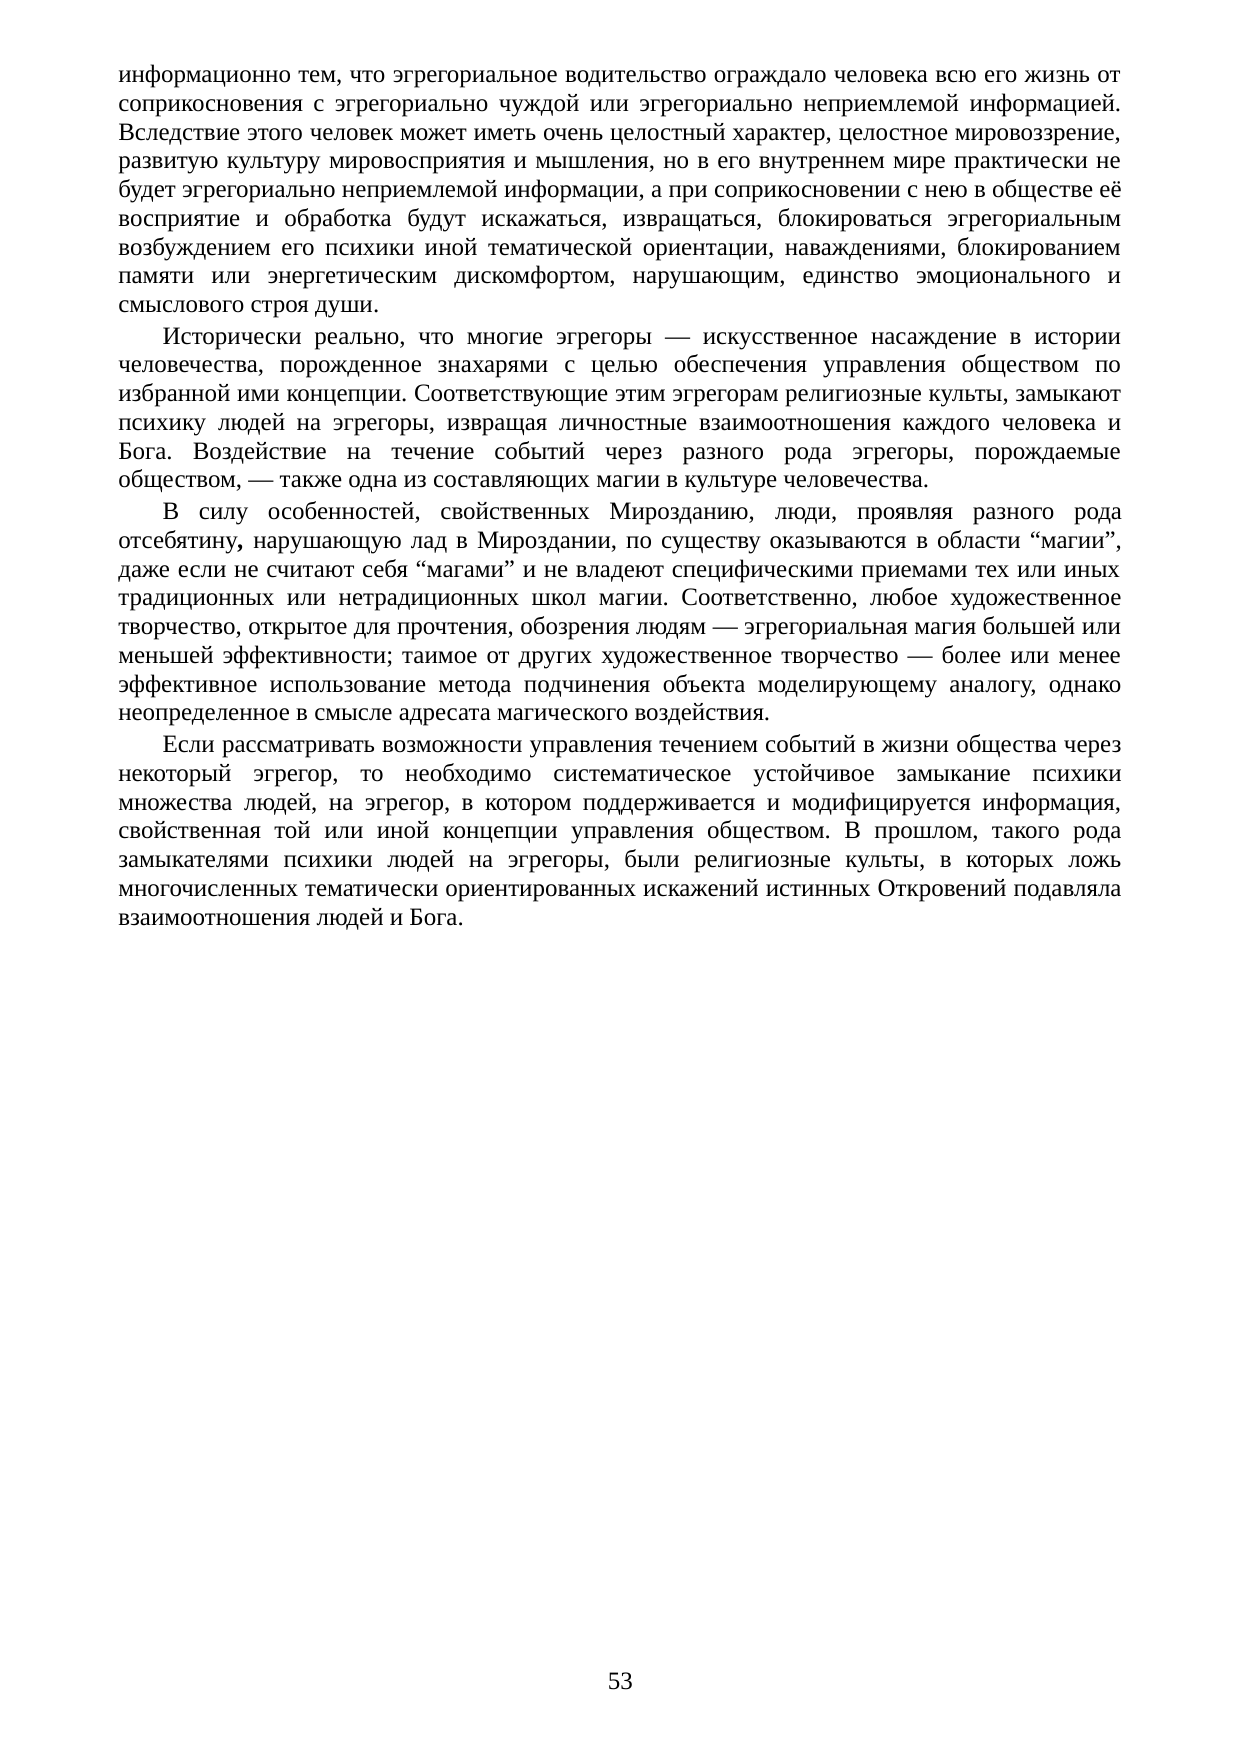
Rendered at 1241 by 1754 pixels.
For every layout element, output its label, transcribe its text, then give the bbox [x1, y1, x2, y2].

text В силу особенностей, свойственных Мирозданию, люди, проявляя разного рода отсебятину, нарушающую лад в Мироздании, по существу оказываются в области “магии”, даже если не считают себя “магами” и не владеют специфическими приемами тех или иных традиционных или нетрадиционных школ магии. Соответственно, любое художественное творчество, открытое для прочтения, обозрения людям — эгрегориальная магия большей или меньшей эффективности; таимое от других художественное творчество — более или менее эффективное использование метода подчинения объекта моделирующему аналогу, однако неопределенное в смысле адресата магического воздействия. [118, 496, 1122, 726]
text Исторически реально, что многие эгрегоры — искусственное насаждение в истории человечества, порожденное знахарями с целью обеспечения управления обществом по избранной ими концепции. Соответствующие этим эгрегорам религиозные культы, замыкают психику людей на эгрегоры, извращая личностные взаимоотношения каждого человека и Бога. Воздействие на течение событий через разного рода эгрегоры, порождаемые обществом, — также одна из составляющих магии в культуре человечества. [118, 321, 1122, 493]
text Если рассматривать возможности управления течением событий в жизни общества через некоторый эгрегор, то необходимо систематическое устойчивое замыкание психики множества людей, на эгрегор, в котором поддерживается и модифицируется информация, свойственная той или иной концепции управления обществом. В прошлом, такого рода замыкателями психики людей на эгрегоры, были религиозные культы, в которых ложь многочисленных тематически ориентированных искажений истинных Откровений подавляла взаимоотношения людей и Бога. [118, 729, 1122, 930]
text информационно тем, что эгрегориальное водительство ограждало человека всю его жизнь от соприкосновения с эгрегориально чуждой или эгрегориально неприемлемой информацией. Вследствие этого человек может иметь очень целостный характер, целостное мировоззрение, развитую культуру мировосприятия и мышления, но в его внутреннем мире практически не будет эгрегориально неприемлемой информации, а при соприкосновении с нею в обществе её восприятие и обработка будут искажаться, извращаться, блокироваться эгрегориальным возбуждением его психики иной тематической ориентации, наваждениями, блокированием памяти или энергетическим дискомфортом, нарушающим, единство эмоционального и смыслового строя души. [118, 59, 1122, 318]
